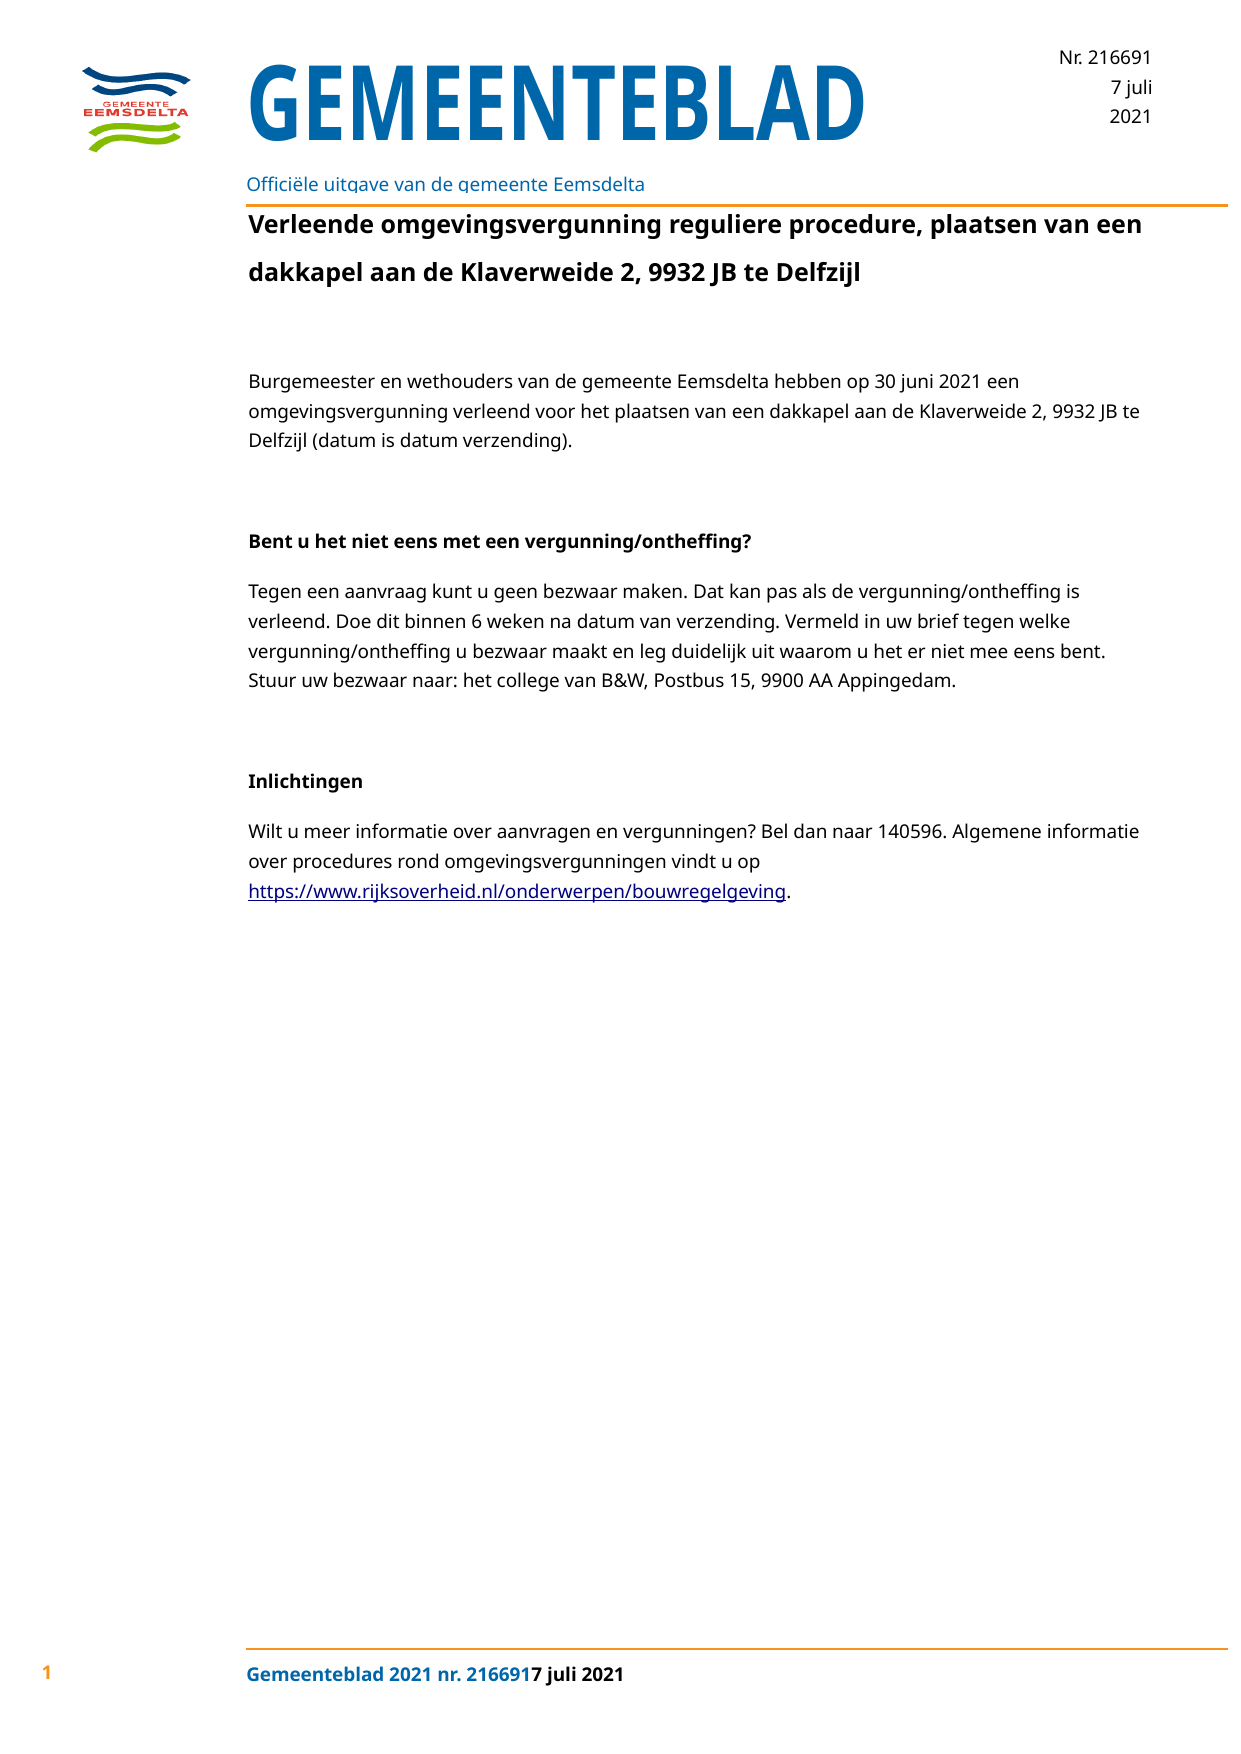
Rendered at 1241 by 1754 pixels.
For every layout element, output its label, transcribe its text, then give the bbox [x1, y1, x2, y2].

text Inlichtingen [248, 768, 1152, 794]
text Tegen een aanvraag kunt u geen bezwaar maken. Dat kan pas als de vergunning/ontheffing is verleend. Doe dit binnen 6 weken na datum van verzending. Vermeld in uw brief tegen welke vergunning/ontheffing u bezwaar maakt en leg duidelijk uit waarom u het er niet mee eens bent. Stuur uw bezwaar naar: het college van B&W, Postbus 15, 9900 AA Appingedam. [248, 579, 1152, 693]
text Burgemeester en wethouders van de gemeente Eemsdelta hebben op 30 juni 2021 een omgevingsvergunning verleend voor het plaatsen van een dakkapel aan de Klaverweide 2, 9932 JB te Delfzijl (datum is datum verzending). [248, 368, 1152, 453]
text Wilt u meer informatie over aanvragen en vergunningen? Bel dan naar 140596. Algemene informatie over procedures rond omgevingsvergunningen vindt u op https://www.rijksoverheid.nl/onderwerpen/bouwregelgeving. [248, 819, 1152, 904]
picture [41, 47, 231, 172]
text Verleende omgevingsvergunning reguliere procedure, plaatsen van een dakkapel aan de Klaverweide 2, 9932 JB te Delfzijl [248, 207, 1152, 288]
text Bent u het niet eens met een vergunning/ontheffing? [248, 528, 1152, 554]
